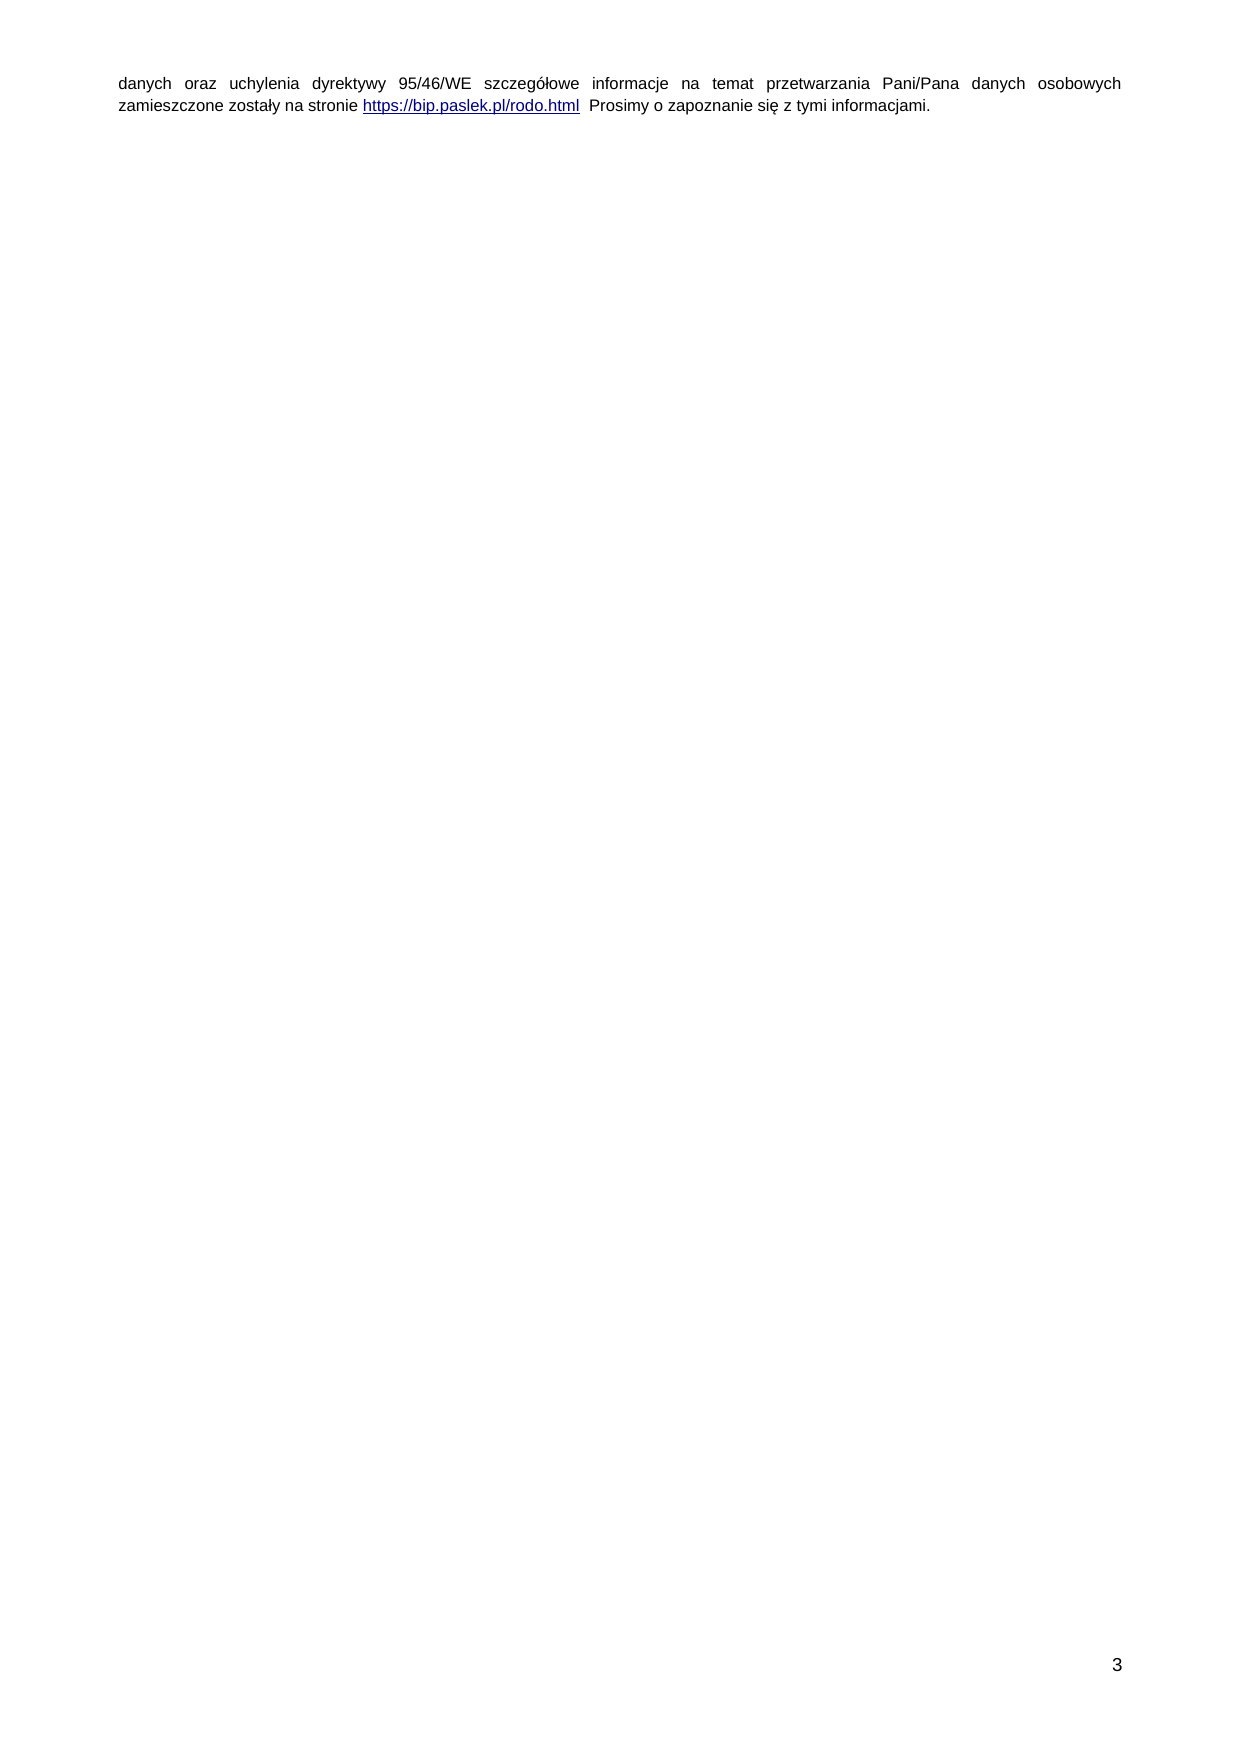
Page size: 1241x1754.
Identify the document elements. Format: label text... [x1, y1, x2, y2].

text danych oraz uchylenia dyrektywy 95/46/WE szczegółowe informacje na temat przetwarzania Pani/Pana danych osobowych zamieszczone zostały na stronie https://bip.paslek.pl/rodo.html Prosimy o zapoznanie się z tymi informacjami. [118, 74, 1122, 115]
